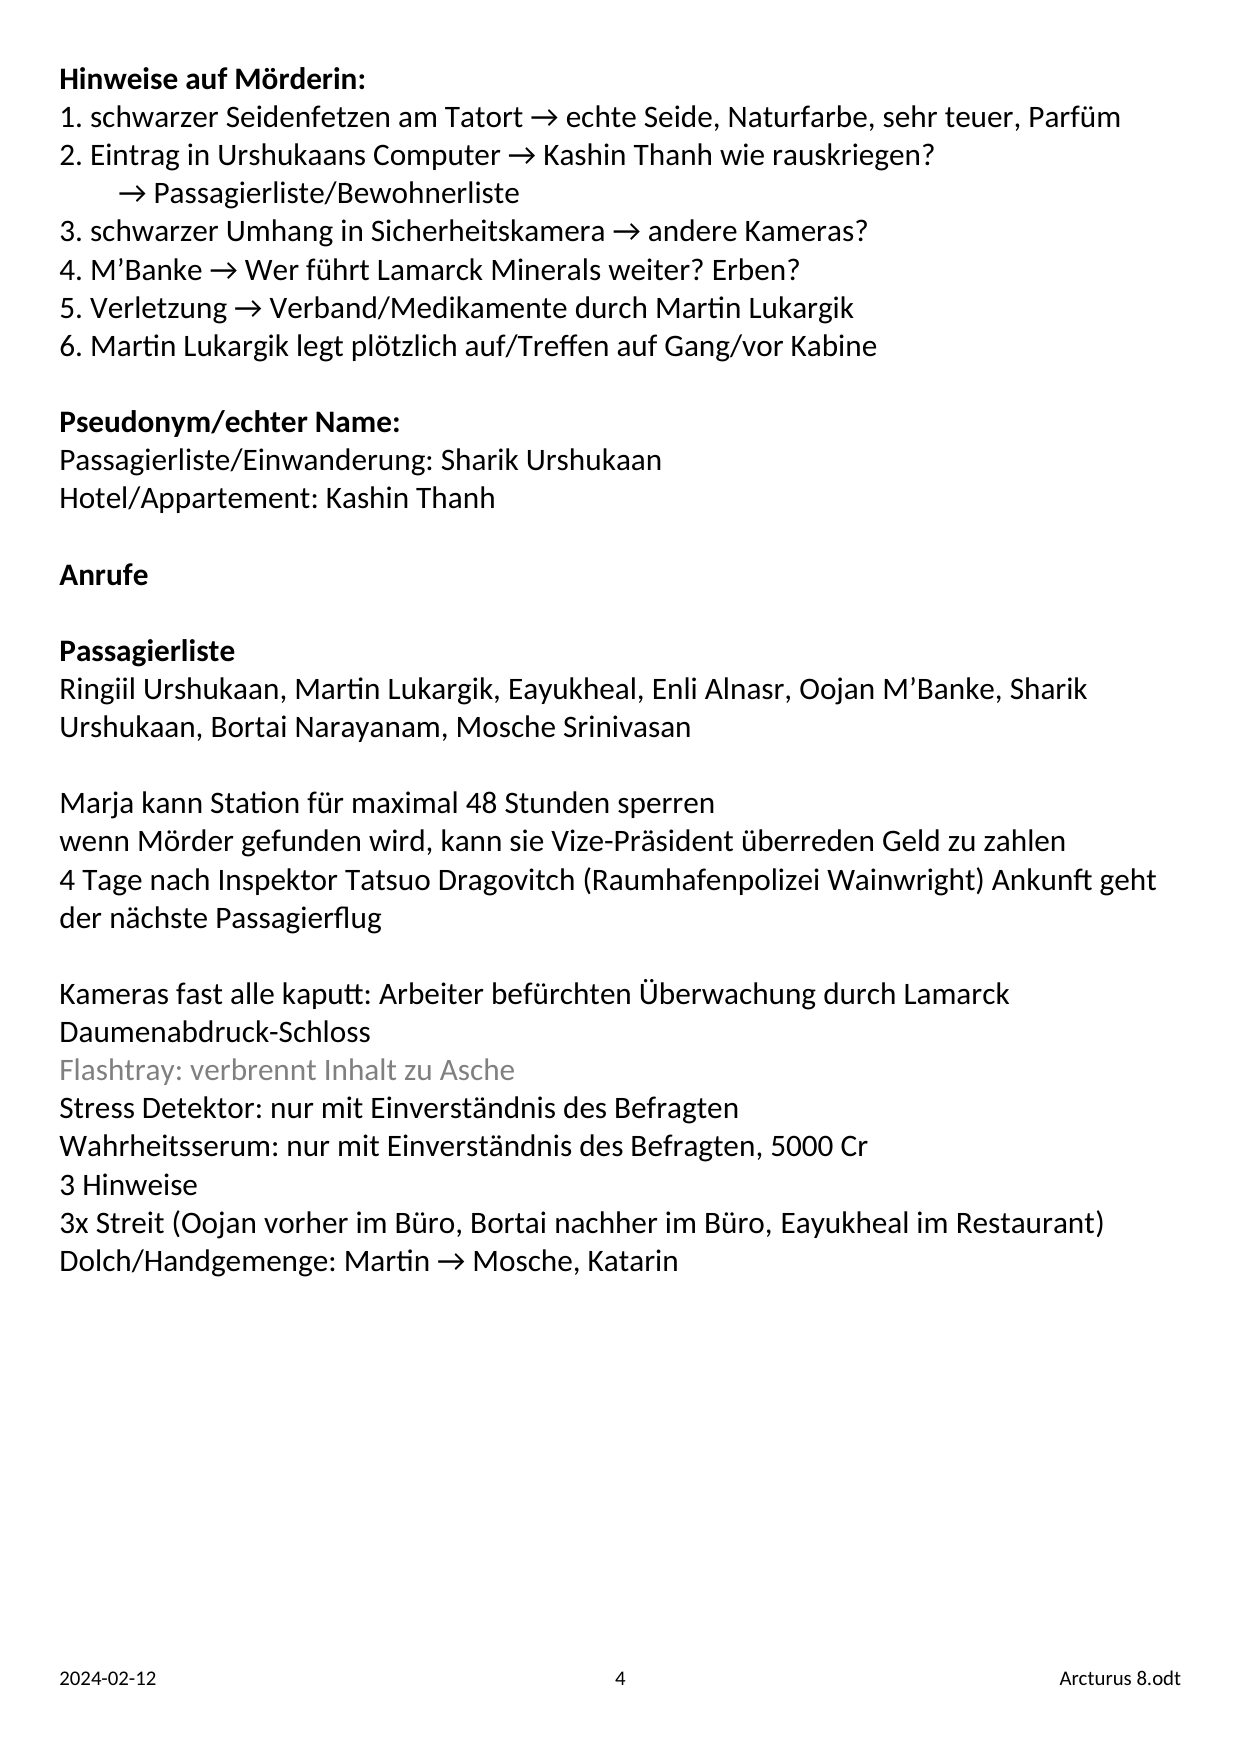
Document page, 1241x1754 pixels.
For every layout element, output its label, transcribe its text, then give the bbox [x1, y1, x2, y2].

text Anrufe [59, 555, 1181, 593]
text 4 Tage nach Inspektor Tatsuo Dragovitch (Raumhafenpolizei Wainwright) Ankunft geht der nächste Passagierflug [59, 860, 1181, 936]
text Passagierliste/Einwanderung: Sharik Urshukaan [59, 440, 1181, 478]
text 1. schwarzer Seidenfetzen am Tatort → echte Seide, Naturfarbe, sehr teuer, Parfüm [59, 97, 1181, 135]
text Flashtray: verbrennt Inhalt zu Asche [59, 1050, 1181, 1088]
text Passagierliste [59, 631, 1181, 669]
text Pseudonym/echter Name: [59, 402, 1181, 440]
text Wahrheitsserum: nur mit Einverständnis des Befragten, 5000 Cr [59, 1127, 1181, 1165]
text wenn Mörder gefunden wird, kann sie Vize-Präsident überreden Geld zu zahlen [59, 822, 1181, 860]
text Ringiil Urshukaan, Martin Lukargik, Eayukheal, Enli Alnasr, Oojan M’Banke, Sharik Urshukaan, Bortai Narayanam, Mosche Srinivasan [59, 669, 1181, 745]
text 3 Hinweise [59, 1165, 1181, 1203]
text Hotel/Appartement: Kashin Thanh [59, 478, 1181, 517]
text 5. Verletzung → Verband/Medikamente durch Martin Lukargik [59, 288, 1181, 326]
text Kameras fast alle kaputt: Arbeiter befürchten Überwachung durch Lamarck [59, 974, 1181, 1012]
text Stress Detektor: nur mit Einverständnis des Befragten [59, 1088, 1181, 1127]
text 3x Streit (Oojan vorher im Büro, Bortai nachher im Büro, Eayukheal im Restaurant) [59, 1203, 1181, 1241]
text Hinweise auf Mörderin: [59, 59, 1181, 97]
text Daumenabdruck-Schloss [59, 1012, 1181, 1050]
text 2. Eintrag in Urshukaans Computer → Kashin Thanh wie rauskriegen? [59, 135, 1181, 173]
text 4. M’Banke → Wer führt Lamarck Minerals weiter? Erben? [59, 250, 1181, 288]
text Marja kann Station für maximal 48 Stunden sperren [59, 783, 1181, 822]
text 3. schwarzer Umhang in Sicherheitskamera → andere Kameras? [59, 212, 1181, 250]
text Dolch/Handgemenge: Martin → Mosche, Katarin [59, 1241, 1181, 1279]
text → Passagierliste/Bewohnerliste [59, 173, 1181, 212]
text 6. Martin Lukargik legt plötzlich auf/Treffen auf Gang/vor Kabine [59, 326, 1181, 364]
